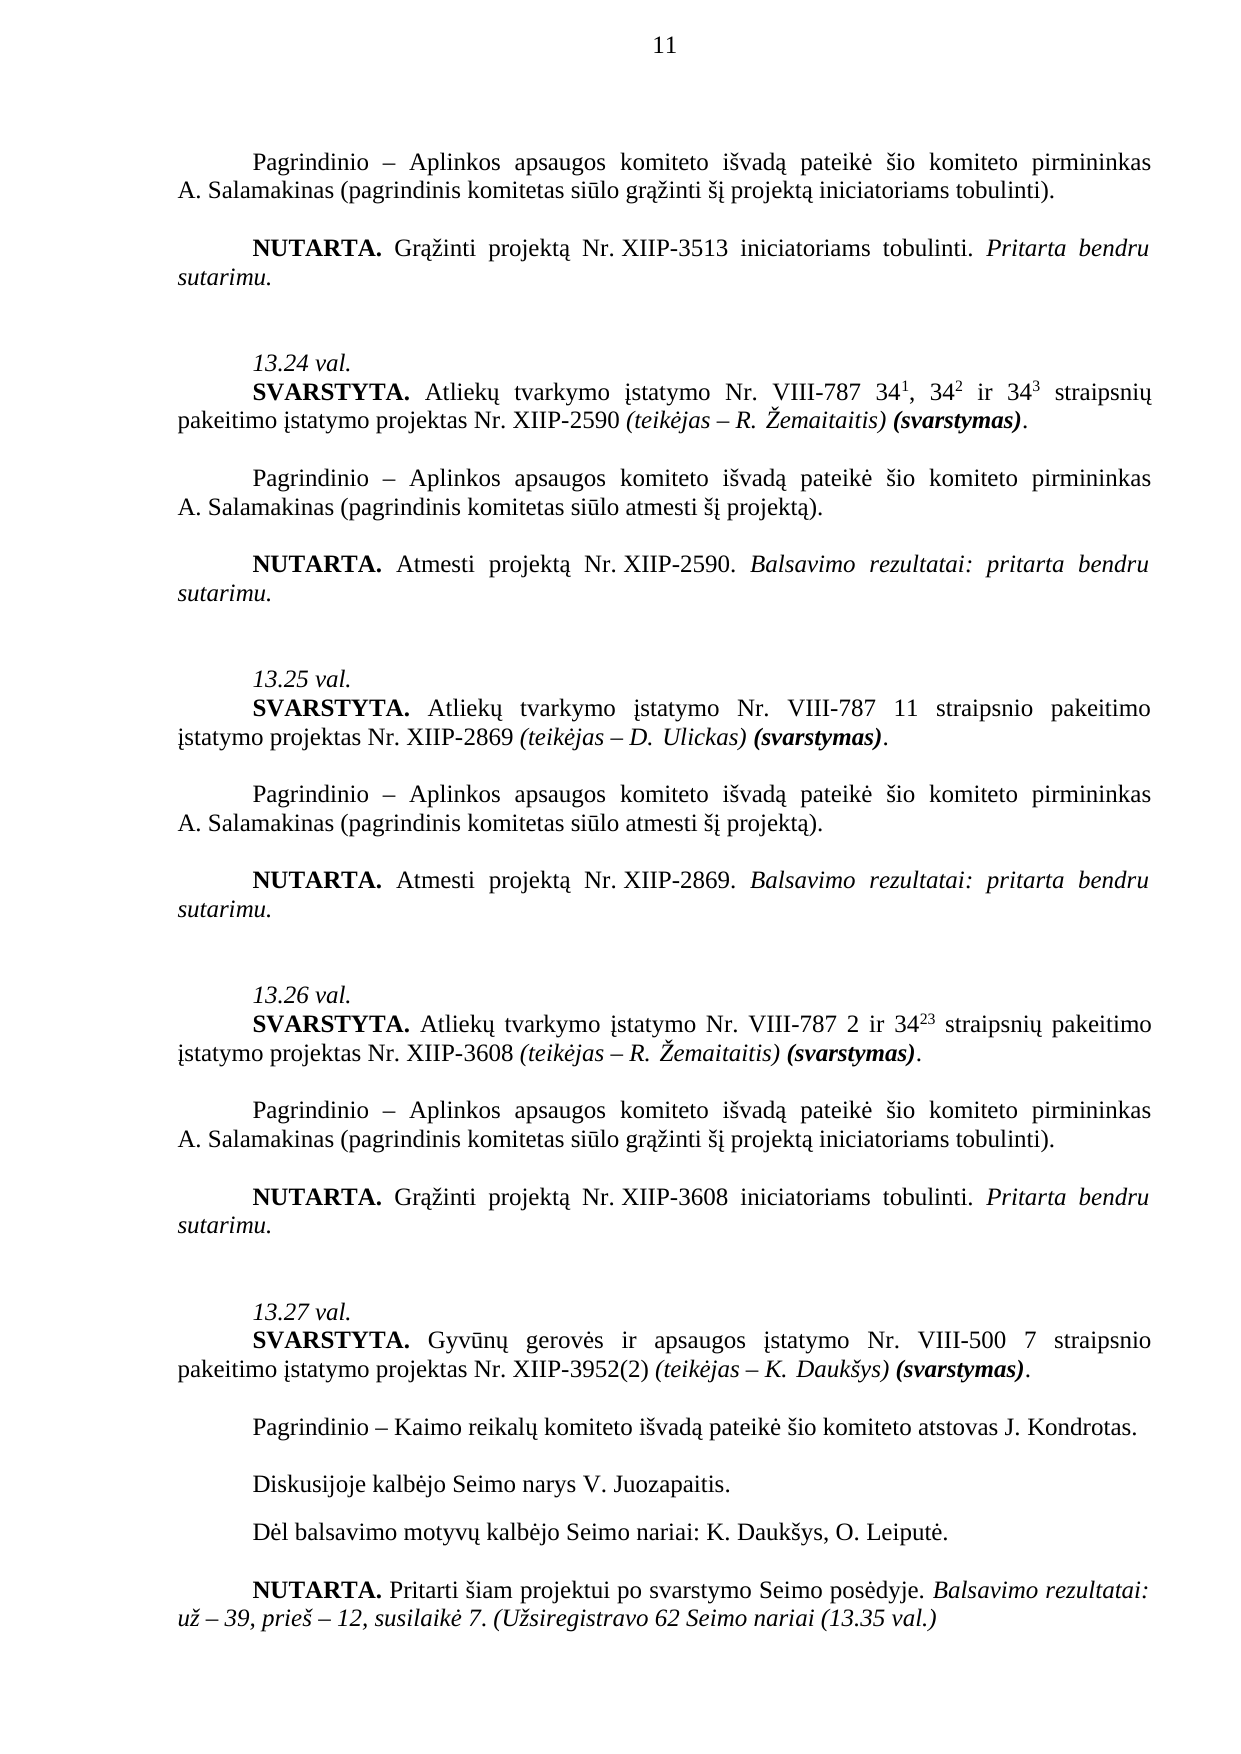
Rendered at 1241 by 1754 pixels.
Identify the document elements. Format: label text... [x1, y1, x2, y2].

text Pagrindinio – Aplinkos apsaugos komiteto išvadą pateikė šio komiteto pirmininkas A. Salamakinas (pagrindinis komitetas siūlo grąžinti šį projektą iniciatoriams tobulinti). [177, 147, 1152, 204]
text Diskusijoje kalbėjo Seimo narys V. Juozapaitis. [177, 1469, 1152, 1498]
text 13.24 val. [177, 348, 1152, 377]
text SVARSTYTA. Atliekų tvarkymo įstatymo Nr. VIII-787 2 ir 3423 straipsnių pakeitimo įstatymo projektas Nr. XIIP-3608 (teikėjas – R. Žemaitaitis) (svarstymas). [177, 1009, 1152, 1067]
text Dėl balsavimo motyvų kalbėjo Seimo nariai: K. Daukšys, O. Leiputė. [177, 1517, 1152, 1546]
text Pagrindinio – Kaimo reikalų komiteto išvadą pateikė šio komiteto atstovas J. Kondrotas. [177, 1412, 1152, 1441]
text NUTARTA. Grąžinti projektą Nr. XIIP-3608 iniciatoriams tobulinti. Pritarta bendru sutarimu. [177, 1182, 1152, 1239]
text SVARSTYTA. Atliekų tvarkymo įstatymo Nr. VIII-787 11 straipsnio pakeitimo įstatymo projektas Nr. XIIP-2869 (teikėjas – D. Ulickas) (svarstymas). [177, 693, 1152, 751]
text SVARSTYTA. Gyvūnų gerovės ir apsaugos įstatymo Nr. VIII-500 7 straipsnio pakeitimo įstatymo projektas Nr. XIIP-3952(2) (teikėjas – K. Daukšys) (svarstymas). [177, 1326, 1152, 1383]
text Pagrindinio – Aplinkos apsaugos komiteto išvadą pateikė šio komiteto pirmininkas A. Salamakinas (pagrindinis komitetas siūlo atmesti šį projektą). [177, 463, 1152, 521]
text 13.25 val. [177, 664, 1152, 693]
text NUTARTA. Atmesti projektą Nr. XIIP-2869. Balsavimo rezultatai: pritarta bendru sutarimu. [177, 866, 1152, 923]
text Pagrindinio – Aplinkos apsaugos komiteto išvadą pateikė šio komiteto pirmininkas A. Salamakinas (pagrindinis komitetas siūlo grąžinti šį projektą iniciatoriams tobulinti). [177, 1096, 1152, 1153]
text Pagrindinio – Aplinkos apsaugos komiteto išvadą pateikė šio komiteto pirmininkas A. Salamakinas (pagrindinis komitetas siūlo atmesti šį projektą). [177, 779, 1152, 837]
text 13.27 val. [177, 1297, 1152, 1326]
text SVARSTYTA. Atliekų tvarkymo įstatymo Nr. VIII-787 341, 342 ir 343 straipsnių pakeitimo įstatymo projektas Nr. XIIP-2590 (teikėjas – R. Žemaitaitis) (svarstymas). [177, 377, 1152, 434]
text NUTARTA. Grąžinti projektą Nr. XIIP-3513 iniciatoriams tobulinti. Pritarta bendru sutarimu. [177, 233, 1152, 291]
text NUTARTA. Atmesti projektą Nr. XIIP-2590. Balsavimo rezultatai: pritarta bendru sutarimu. [177, 549, 1152, 607]
text NUTARTA. Pritarti šiam projektui po svarstymo Seimo posėdyje. Balsavimo rezultatai: už – 39, prieš – 12, susilaikė 7. (Užsiregistravo 62 Seimo nariai (13.35 val.) [177, 1575, 1152, 1632]
text 13.26 val. [177, 981, 1152, 1009]
